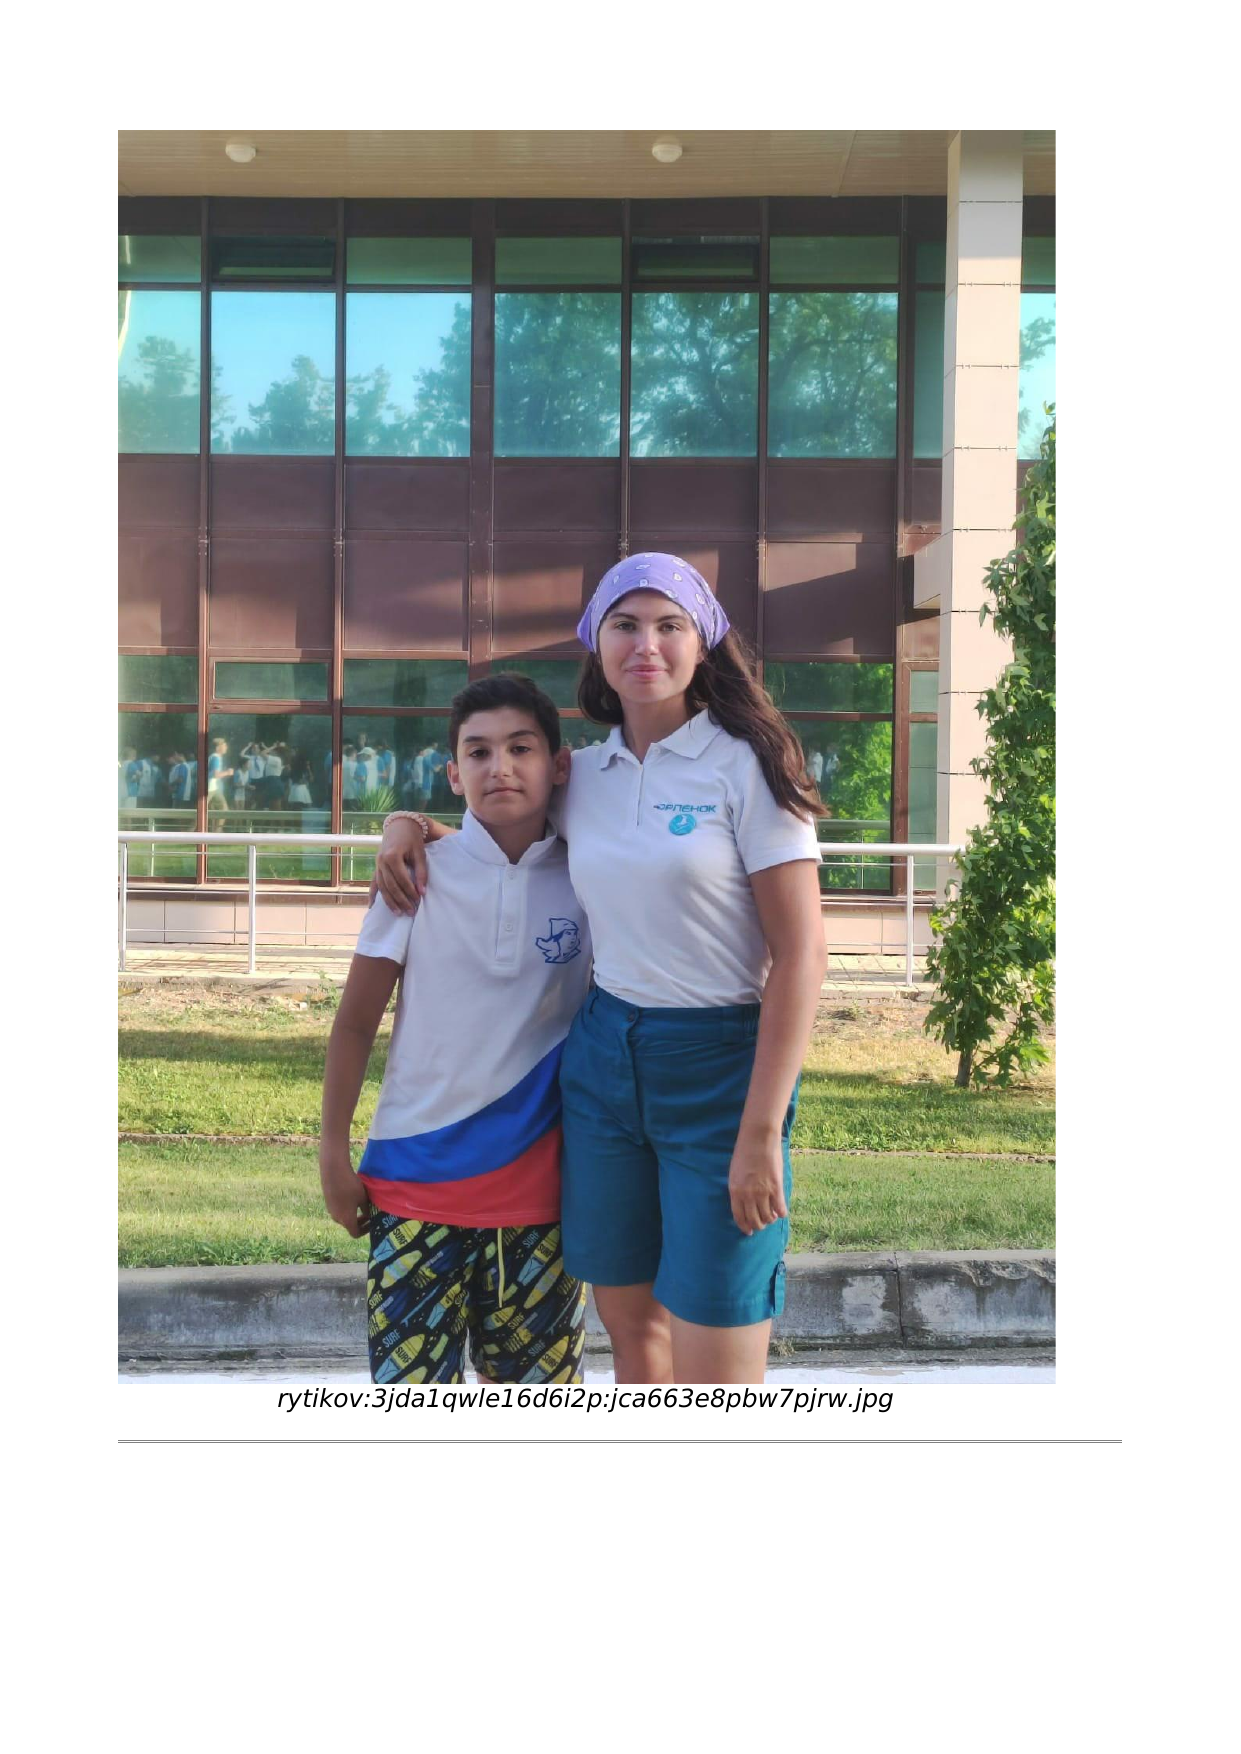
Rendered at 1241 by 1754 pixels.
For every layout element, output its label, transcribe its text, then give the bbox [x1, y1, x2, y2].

text rytikov:3jda1qwle16d6i2p:jca663e8pbw7pjrw.jpg [118, 1384, 1056, 1413]
picture [118, 130, 1056, 1384]
